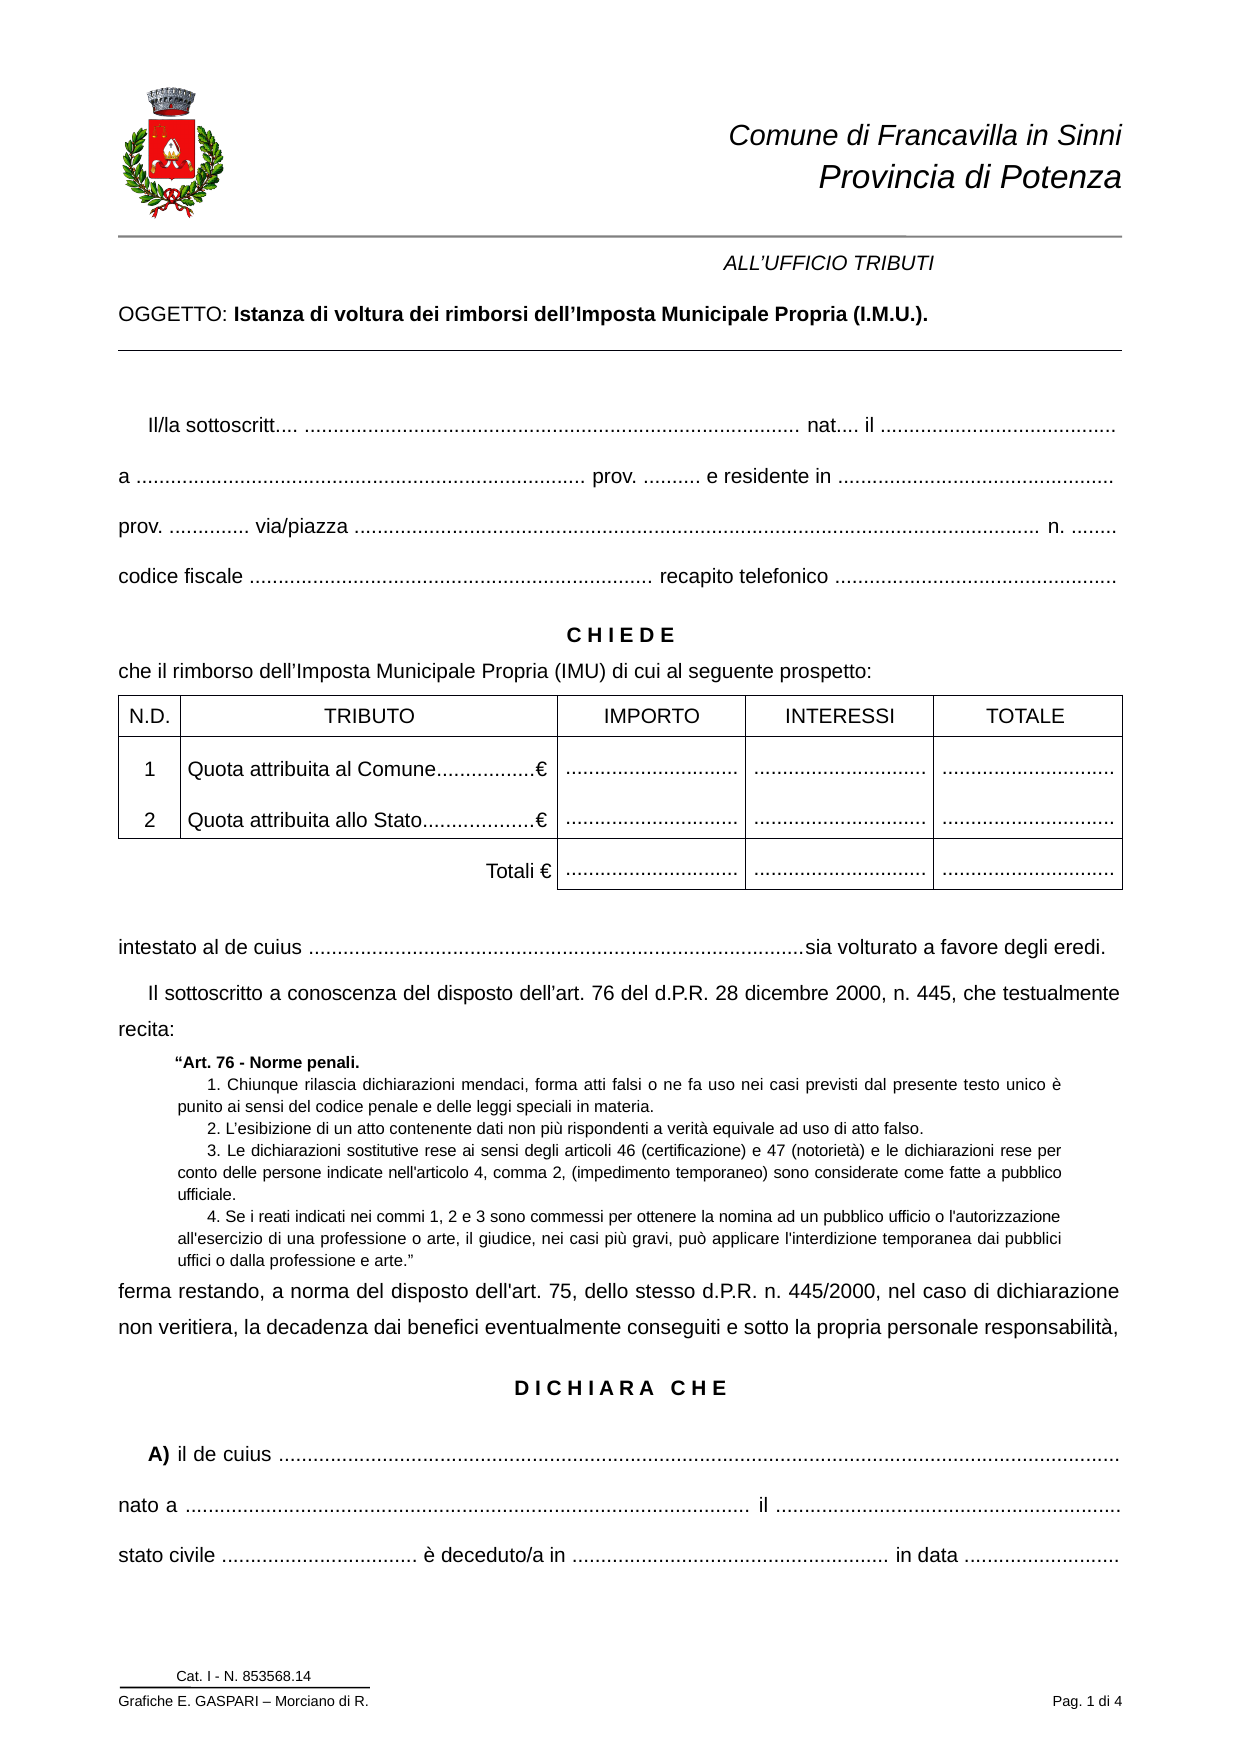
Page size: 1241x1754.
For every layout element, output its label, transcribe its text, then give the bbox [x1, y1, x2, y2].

table_cell [118, 839, 181, 889]
table_cell .............................. [934, 787, 1122, 837]
table_cell Quota attribuita allo Stato € [181, 787, 557, 837]
table_cell .............................. [558, 839, 745, 889]
text Il sottoscritto a conoscenza del disposto dell’art. 76 del d.P.R. 28 dicembre 2000, n. 445, che testualmente recita: [118, 981, 1122, 1041]
table_cell Quota attribuita al Comune € [181, 737, 557, 787]
text 3. Le dichiarazioni sostitutive rese ai sensi degli articoli 46 (certificazione) e 47 (notorietà) e le dichiarazioni rese per conto delle persone indicate nell'articolo 4, comma 2, (impedimento temporaneo) sono considerate come fatte a pubblico ufficiale. [177, 1141, 1063, 1204]
table_header IMPORTO [558, 696, 745, 736]
text ALL’UFFICIO TRIBUTI [723, 251, 1122, 275]
text Provincia di Potenza [224, 157, 1122, 195]
text OGGETTO: Istanza di voltura dei rimborsi dell’Imposta Municipale Propria (I.M.U.). [118, 302, 1122, 326]
text Comune di Francavilla in Sinni [224, 118, 1122, 152]
table_cell 1 [119, 737, 180, 787]
table_cell .............................. [558, 737, 745, 787]
text 2. L’esibizione di un atto contenente dati non più rispondenti a verità equivale ad uso di atto falso. [177, 1119, 1063, 1138]
picture [122, 87, 224, 219]
text 1. Chiunque rilascia dichiarazioni mendaci, forma atti falsi o ne fa uso nei casi previsti dal presente testo unico è punito ai sensi del codice penale e delle leggi speciali in materia. [177, 1075, 1063, 1116]
table_cell .............................. [746, 787, 933, 837]
table_cell Totali € [181, 839, 557, 889]
text 4. Se i reati indicati nei commi 1, 2 e 3 sono commessi per ottenere la nomina ad un pubblico ufficio o l'autorizzazione all'esercizio di una professione o arte, il giudice, nei casi più gravi, può applicare l'interdizione temporanea dai pubblici uffici o dalla professione e arte.” [177, 1207, 1063, 1270]
text ferma restando, a norma del disposto dell'art. 75, dello stesso d.P.R. n. 445/2000, nel caso di dichiarazione non veritiera, la decadenza dai benefici eventualmente conseguiti e sotto la propria personale responsabilità, [118, 1279, 1122, 1339]
table_cell .............................. [558, 787, 745, 837]
table_cell .............................. [934, 737, 1122, 787]
text C H I E D E [118, 623, 1122, 647]
text Il/la sottoscritt.... ...................................................................................... nat.... il ......................................... a .............................................................................. prov. .......... e residente in ................................................ prov. .............. via/piazza ....................................................................................................................... n. ........ codice fiscale ...................................................................... recapito telefonico ................................................. [118, 401, 1122, 591]
table_cell .............................. [746, 839, 933, 889]
list il de cuius .................................................................................................................................................. nato a .................................................................................................. il ............................................................ stato civile .................................. è deceduto/a in ....................................................... in data ........................... [118, 1431, 1122, 1570]
table_header INTERESSI [746, 696, 933, 736]
text “Art. 76 - Norme penali. [174, 1053, 1122, 1072]
table_cell 2 [119, 787, 180, 837]
table_header TOTALE [934, 696, 1122, 736]
text intestato al de cuius ......................................................................................sia volturato a favore degli eredi. [118, 923, 1122, 962]
table_cell .............................. [746, 737, 933, 787]
text che il rimborso dell’Imposta Municipale Propria (IMU) di cui al seguente prospetto: [118, 658, 1122, 682]
table_header N.D. [119, 696, 180, 736]
text D I C H I A R A C H E [118, 1376, 1122, 1400]
table_cell .............................. [934, 839, 1122, 889]
table_header TRIBUTO [181, 696, 557, 736]
